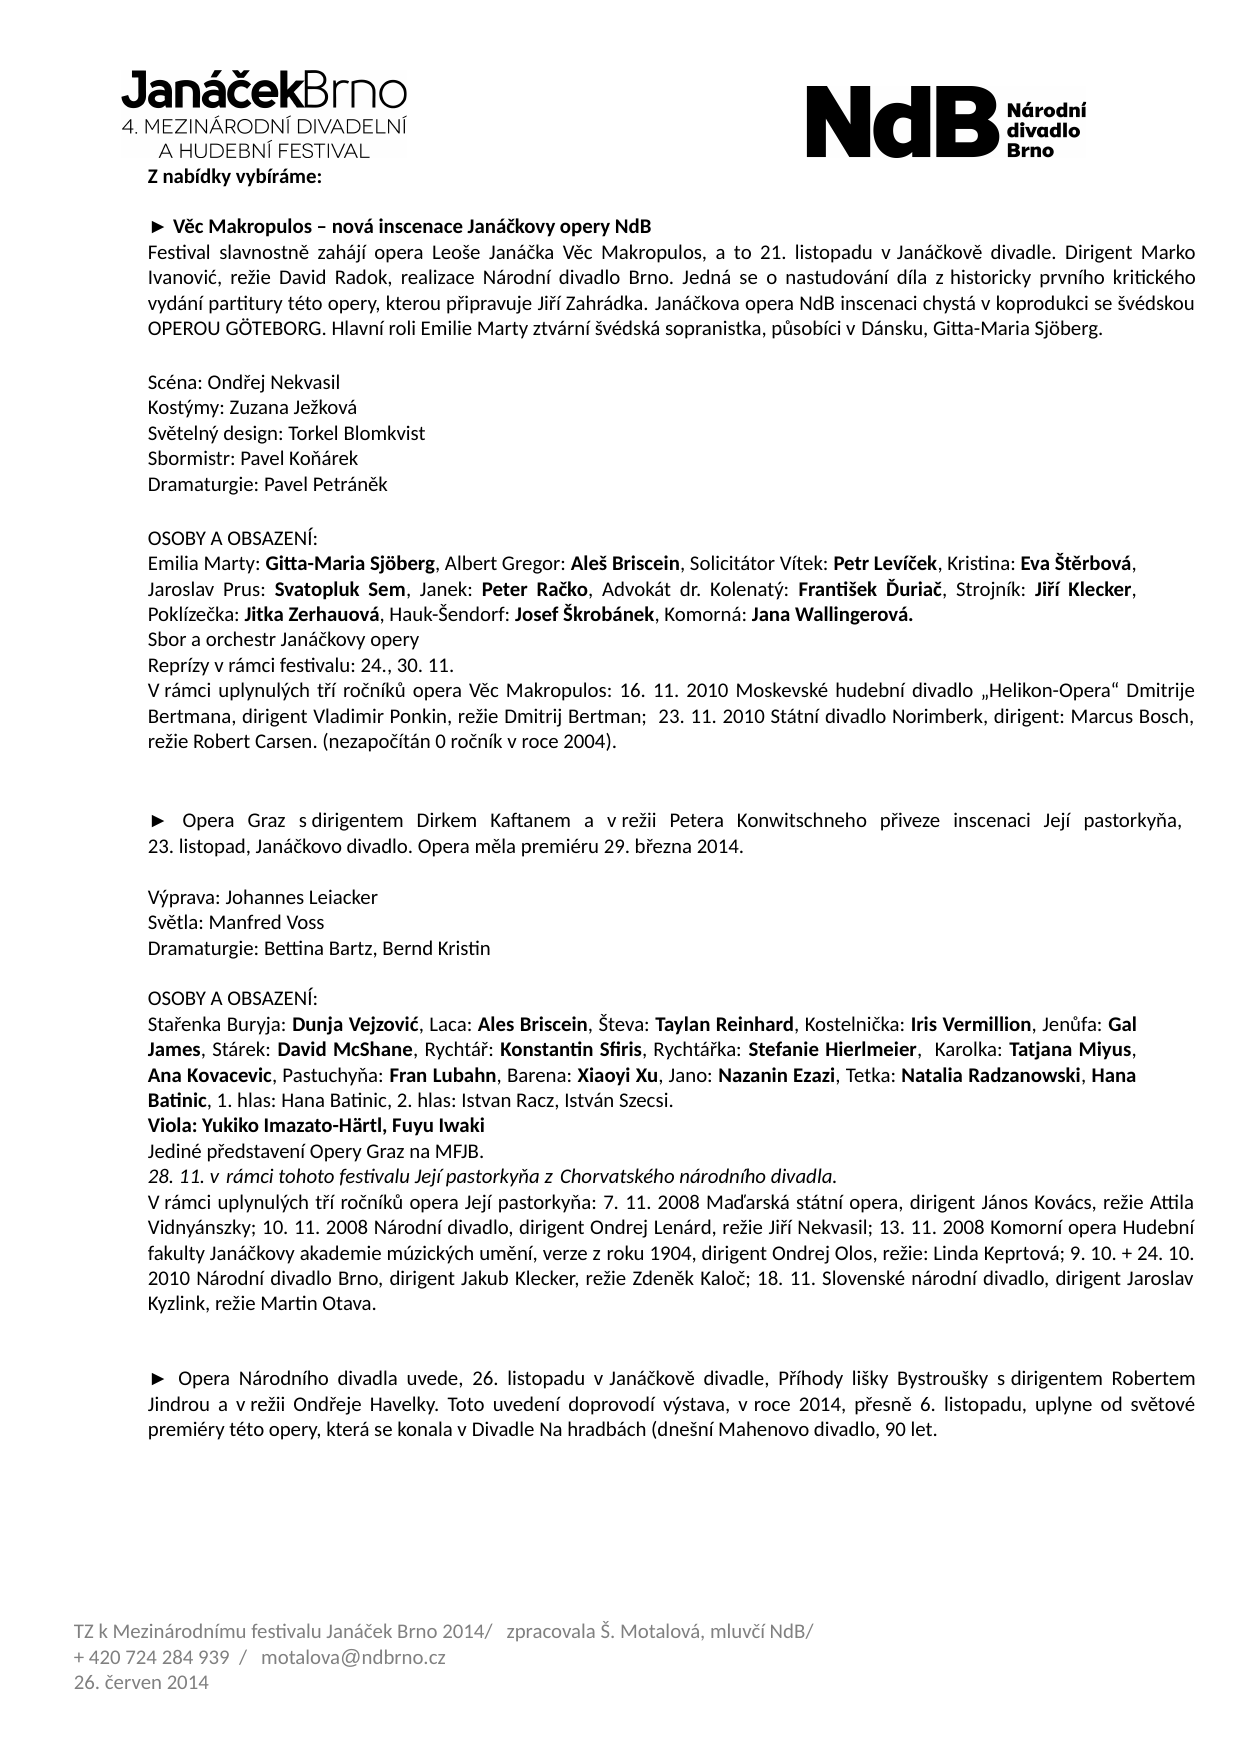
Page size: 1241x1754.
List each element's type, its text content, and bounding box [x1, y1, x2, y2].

text ► Věc Makropulos – nová inscenace Janáčkovy opery NdB [148, 214, 1196, 239]
picture [806, 86, 1087, 158]
text Reprízy v rámci festivalu: 24., 30. 11. [148, 652, 1196, 677]
text Emilia Marty: Gitta-Maria Sjöberg, Albert Gregor: Aleš Briscein, Solicitátor Vítek: Petr Levíček, Kristina: Eva Štěrbová, Jaroslav Prus: Svatopluk Sem, Janek: Peter Račko, Advokát dr. Kolenatý: František Ďuriač, Strojník: Jiří Klecker, Poklízečka: Jitka Zerhauová, Hauk-Šendorf: Josef Škrobánek, Komorná: Jana Wallingerová. [148, 550, 1137, 627]
text V rámci uplynulých tří ročníků opera Věc Makropulos: 16. 11. 2010 Moskevské hudební divadlo „Helikon-Opera“ Dmitrije Bertmana, dirigent Vladimir Ponkin, režie Dmitrij Bertman; 23. 11. 2010 Státní divadlo Norimberk, dirigent: Marcus Bosch, režie Robert Carsen. (nezapočítán 0 ročník v roce 2004). [148, 677, 1196, 754]
text Kostýmy: Zuzana Ježková [148, 394, 1137, 420]
text V rámci uplynulých tří ročníků opera Její pastorkyňa: 7. 11. 2008 Maďarská státní opera, dirigent János Kovács, režie Attila Vidnyánszky; 10. 11. 2008 Národní divadlo, dirigent Ondrej Lenárd, režie Jiří Nekvasil; 13. 11. 2008 Komorní opera Hudební fakulty Janáčkovy akademie múzických umění, verze z roku 1904, dirigent Ondrej Olos, režie: Linda Keprtová; 9. 10. + 24. 10. 2010 Národní divadlo Brno, dirigent Jakub Klecker, režie Zdeněk Kaloč; 18. 11. Slovenské národní divadlo, dirigent Jaroslav Kyzlink, režie Martin Otava. [148, 1189, 1196, 1316]
text Sbormistr: Pavel Koňárek [148, 445, 1137, 471]
text Sbor a orchestr Janáčkovy opery [148, 627, 1137, 652]
text Festival slavnostně zahájí opera Leoše Janáčka Věc Makropulos, a to 21. listopadu v Janáčkově divadle. Dirigent Marko Ivanović, režie David Radok, realizace Národní divadlo Brno. Jedná se o nastudování díla z historicky prvního kritického vydání partitury této opery, kterou připravuje Jiří Zahrádka. Janáčkova opera NdB inscenaci chystá v koprodukci se švédskou OPEROU GÖTEBORG. Hlavní roli Emilie Marty ztvární švédská sopranistka, působíci v Dánsku, Gitta-Maria Sjöberg. [148, 239, 1196, 341]
text Viola: Yukiko Imazato-Härtl, Fuyu Iwaki [148, 1113, 1137, 1138]
text Jediné představení Opery Graz na MFJB. [148, 1138, 1196, 1163]
text ► Opera Národního divadla uvede, 26. listopadu v Janáčkově divadle, Příhody lišky Bystroušky s dirigentem Robertem Jindrou a v režii Ondřeje Havelky. Toto uvedení doprovodí výstava, v roce 2014, přesně 6. listopadu, uplyne od světové premiéry této opery, která se konala v Divadle Na hradbách (dnešní Mahenovo divadlo, 90 let. [148, 1365, 1196, 1442]
text ► Opera Graz s dirigentem Dirkem Kaftanem a v režii Petera Konwitschneho přiveze inscenaci Její pastorkyňa, 23. listopad, Janáčkovo divadlo. Opera měla premiéru 29. března 2014. [148, 808, 1196, 858]
text Výprava: Johannes Leiacker [148, 884, 1137, 909]
text OSOBY A OBSAZENÍ: [148, 525, 1137, 550]
text Světelný design: Torkel Blomkvist [148, 420, 1137, 445]
text Světla: Manfred Voss [148, 909, 1137, 935]
text Dramaturgie: Pavel Petráněk [148, 471, 1137, 496]
text OSOBY A OBSAZENÍ: [148, 986, 1137, 1011]
text Z nabídky vybíráme: [148, 163, 1196, 188]
text Scéna: Ondřej Nekvasil [148, 369, 1137, 394]
text Stařenka Buryja: Dunja Vejzović, Laca: Ales Briscein, Števa: Taylan Reinhard, Kostelnička: Iris Vermillion, Jenůfa: Gal James, Stárek: David McShane, Rychtář: Konstantin Sfiris, Rychtářka: Stefanie Hierlmeier, Karolka: Tatjana Miyus, Ana Kovacevic, Pastuchyňa: Fran Lubahn, Barena: Xiaoyi Xu, Jano: Nazanin Ezazi, Tetka: Natalia Radzanowski, Hana Batinic, 1. hlas: Hana Batinic, 2. hlas: Istvan Racz, István Szecsi. [148, 1011, 1137, 1113]
picture [121, 70, 407, 158]
text Dramaturgie: Bettina Bartz, Bernd Kristin [148, 935, 1137, 960]
text 28. 11. v rámci tohoto festivalu Její pastorkyňa z Chorvatského národního divadla. [148, 1163, 1196, 1189]
